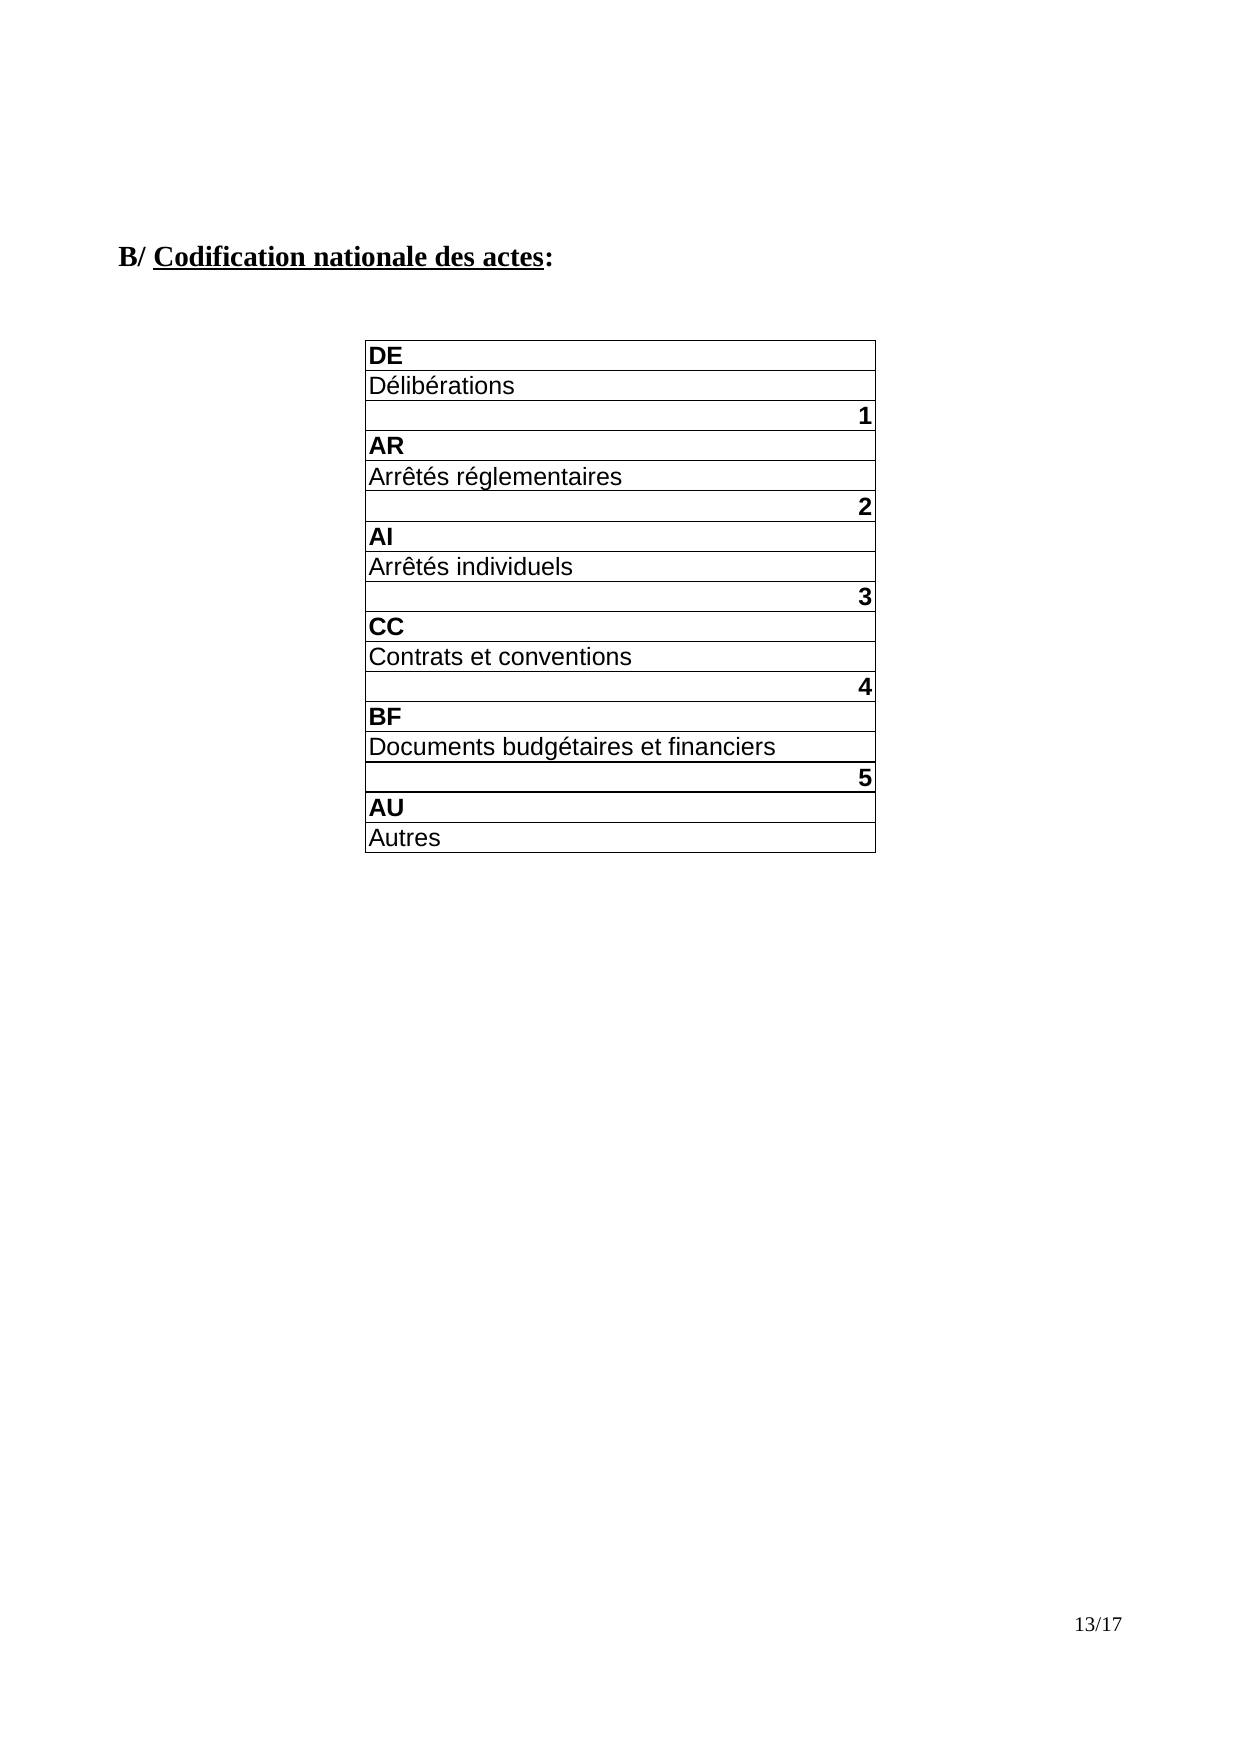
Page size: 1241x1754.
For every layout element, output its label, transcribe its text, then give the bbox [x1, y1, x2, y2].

table_cell Contrats et conventions [366, 642, 875, 671]
table_cell 5 [366, 763, 875, 791]
text B/ Codification nationale des actes: [118, 239, 1122, 273]
table_cell AR [366, 431, 875, 460]
table_cell Délibérations [366, 371, 875, 400]
table_header DE [366, 341, 875, 370]
table_cell AI [366, 522, 875, 551]
table_cell Autres [366, 823, 875, 852]
table_cell 1 [366, 401, 875, 430]
table_cell Arrêtés réglementaires [366, 461, 875, 490]
table_cell 2 [366, 491, 875, 521]
table_cell BF [366, 702, 875, 731]
table_cell 4 [366, 672, 875, 701]
table_cell CC [366, 612, 875, 641]
table_cell 3 [366, 582, 875, 611]
table_cell AU [366, 793, 875, 822]
table_cell Arrêtés individuels [366, 552, 875, 581]
table_cell Documents budgétaires et financiers [366, 732, 875, 761]
